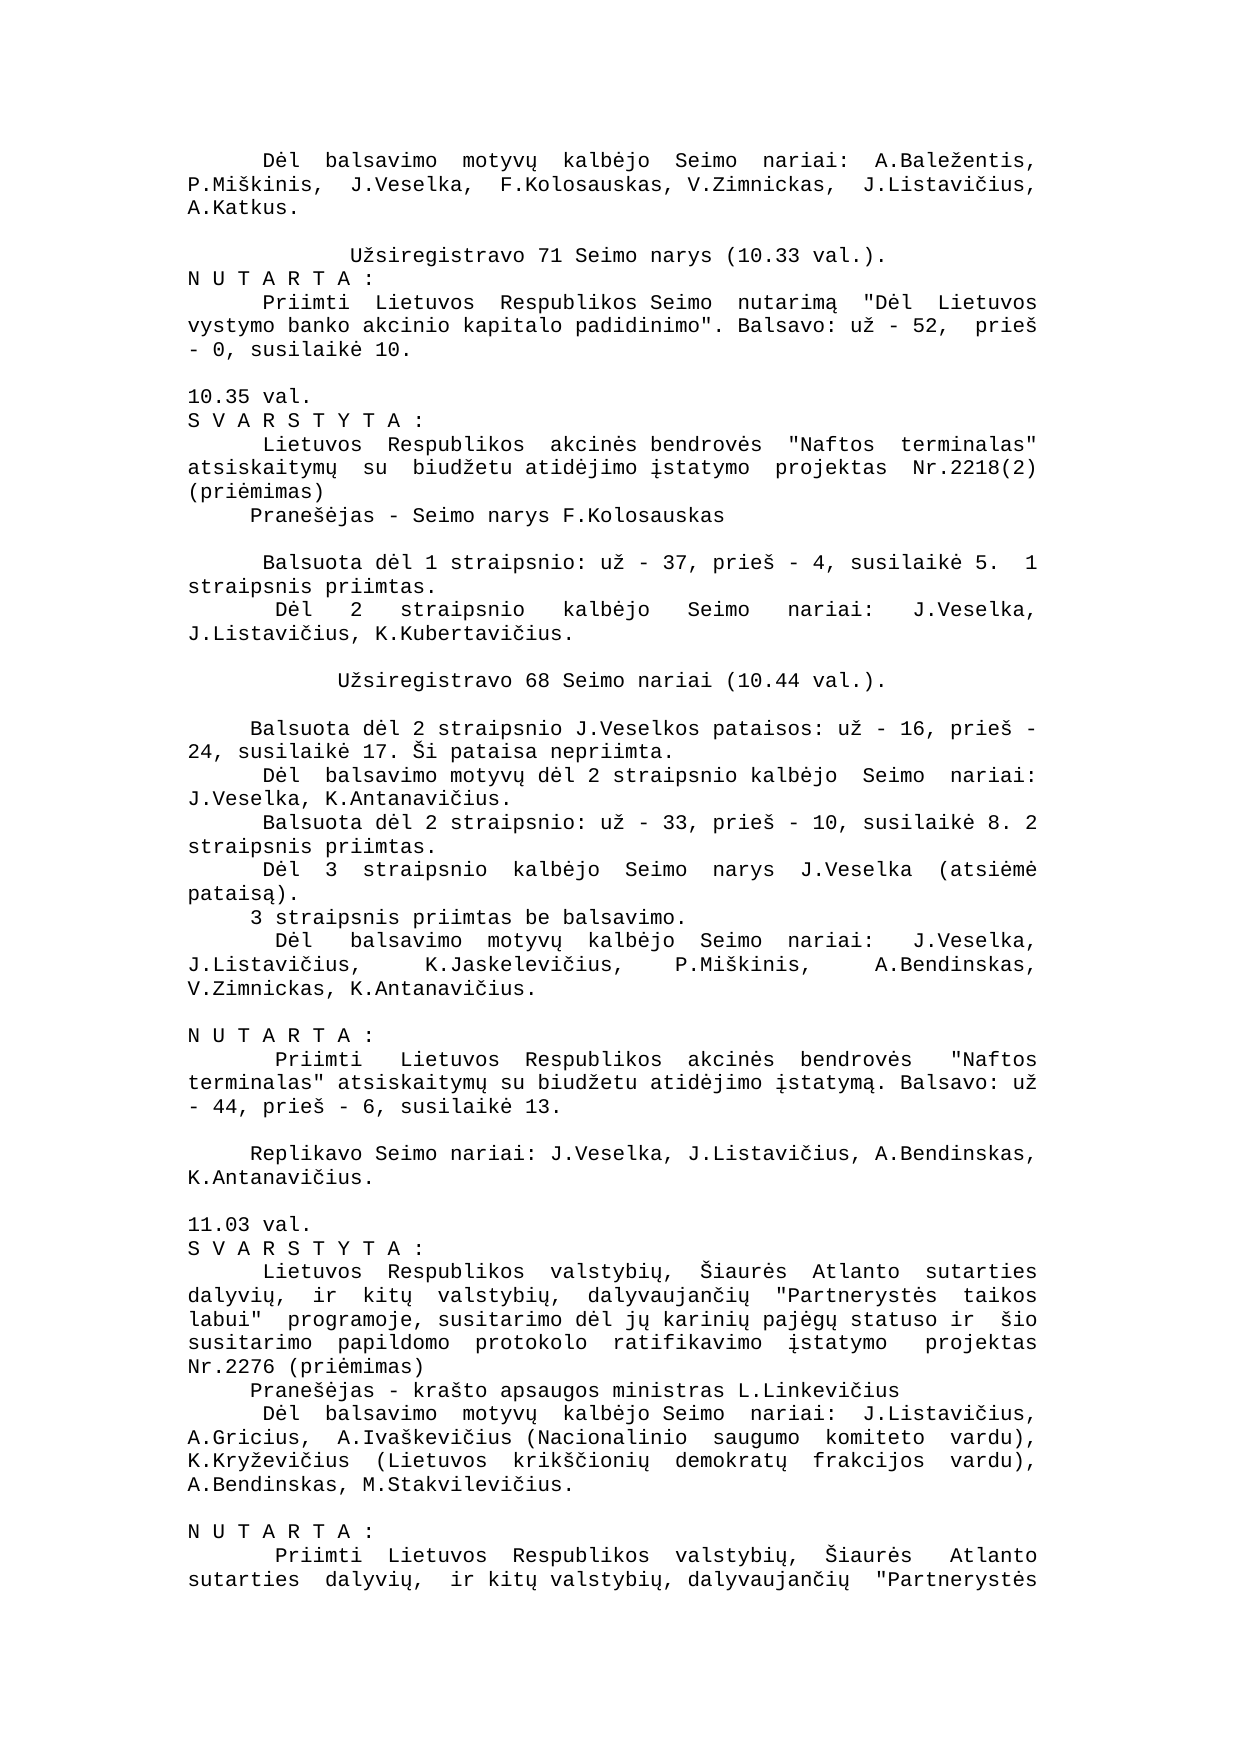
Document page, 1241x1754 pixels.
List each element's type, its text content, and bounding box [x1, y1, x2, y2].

text vystymo banko akcinio kapitalo padidinimo". Balsavo: už - 52, prieš [187, 316, 1053, 339]
text 11.03 val. [187, 1214, 1053, 1238]
text - 44, prieš - 6, susilaikė 13. [187, 1096, 1053, 1119]
text K.Antanavičius. [187, 1167, 1053, 1190]
text Lietuvos Respublikos valstybių, Šiaurės Atlanto sutarties [187, 1261, 1053, 1285]
text A.Bendinskas, M.Stakvilevičius. [187, 1474, 1053, 1498]
text atsiskaitymų su biudžetu atidėjimo įstatymo projektas Nr.2218(2) [187, 457, 1053, 481]
text Dėl balsavimo motyvų kalbėjo Seimo nariai: A.Baležentis, [187, 150, 1053, 174]
text Balsuota dėl 1 straipsnio: už - 37, prieš - 4, susilaikė 5. 1 [187, 552, 1053, 576]
text Balsuota dėl 2 straipsnio J.Veselkos pataisos: už - 16, prieš - [187, 717, 1053, 741]
text S V A R S T Y T A : [187, 410, 1053, 434]
text 3 straipsnis priimtas be balsavimo. [187, 907, 1053, 930]
text N U T A R T A : [187, 1025, 1053, 1048]
text labui" programoje, susitarimo dėl jų karinių pajėgų statuso ir šio [187, 1309, 1053, 1332]
text K.Kryževičius (Lietuvos krikščionių demokratų frakcijos vardu), [187, 1451, 1053, 1474]
text dalyvių, ir kitų valstybių, dalyvaujančių "Partnerystės taikos [187, 1285, 1053, 1309]
text Dėl balsavimo motyvų kalbėjo Seimo nariai: J.Listavičius, [187, 1403, 1053, 1427]
text - 0, susilaikė 10. [187, 339, 1053, 363]
text terminalas" atsiskaitymų su biudžetu atidėjimo įstatymą. Balsavo: už [187, 1072, 1053, 1096]
text Balsuota dėl 2 straipsnio: už - 33, prieš - 10, susilaikė 8. 2 [187, 812, 1053, 836]
text J.Listavičius, K.Kubertavičius. [187, 623, 1053, 647]
text V.Zimnickas, K.Antanavičius. [187, 978, 1053, 1001]
text Priimti Lietuvos Respublikos akcinės bendrovės "Naftos [187, 1048, 1053, 1072]
text Dėl balsavimo motyvų dėl 2 straipsnio kalbėjo Seimo nariai: [187, 765, 1053, 788]
text Užsiregistravo 68 Seimo nariai (10.44 val.). [187, 670, 1053, 694]
text Pranešėjas - krašto apsaugos ministras L.Linkevičius [187, 1379, 1053, 1403]
text 24, susilaikė 17. Ši pataisa nepriimta. [187, 741, 1053, 765]
text straipsnis priimtas. [187, 576, 1053, 599]
text pataisą). [187, 883, 1053, 907]
text Dėl 3 straipsnio kalbėjo Seimo narys J.Veselka (atsiėmė [187, 859, 1053, 883]
text 10.35 val. [187, 386, 1053, 410]
text Užsiregistravo 71 Seimo narys (10.33 val.). [187, 244, 1053, 268]
text straipsnis priimtas. [187, 836, 1053, 859]
text A.Gricius, A.Ivaškevičius (Nacionalinio saugumo komiteto vardu), [187, 1427, 1053, 1451]
text Priimti Lietuvos Respublikos Seimo nutarimą "Dėl Lietuvos [187, 292, 1053, 316]
text sutarties dalyvių, ir kitų valstybių, dalyvaujančių "Partnerystės [187, 1569, 1053, 1592]
text S V A R S T Y T A : [187, 1238, 1053, 1261]
text (priėmimas) [187, 481, 1053, 505]
text susitarimo papildomo protokolo ratifikavimo įstatymo projektas [187, 1332, 1053, 1356]
text A.Katkus. [187, 197, 1053, 221]
text Nr.2276 (priėmimas) [187, 1356, 1053, 1379]
text Pranešėjas - Seimo narys F.Kolosauskas [187, 505, 1053, 528]
text Priimti Lietuvos Respublikos valstybių, Šiaurės Atlanto [187, 1545, 1053, 1569]
text Dėl 2 straipsnio kalbėjo Seimo nariai: J.Veselka, [187, 599, 1053, 623]
text J.Listavičius, K.Jaskelevičius, P.Miškinis, A.Bendinskas, [187, 954, 1053, 978]
text J.Veselka, K.Antanavičius. [187, 788, 1053, 812]
text Dėl balsavimo motyvų kalbėjo Seimo nariai: J.Veselka, [187, 930, 1053, 954]
text Replikavo Seimo nariai: J.Veselka, J.Listavičius, A.Bendinskas, [187, 1143, 1053, 1167]
text Lietuvos Respublikos akcinės bendrovės "Naftos terminalas" [187, 434, 1053, 457]
text N U T A R T A : [187, 1521, 1053, 1545]
text N U T A R T A : [187, 268, 1053, 292]
text P.Miškinis, J.Veselka, F.Kolosauskas, V.Zimnickas, J.Listavičius, [187, 174, 1053, 197]
